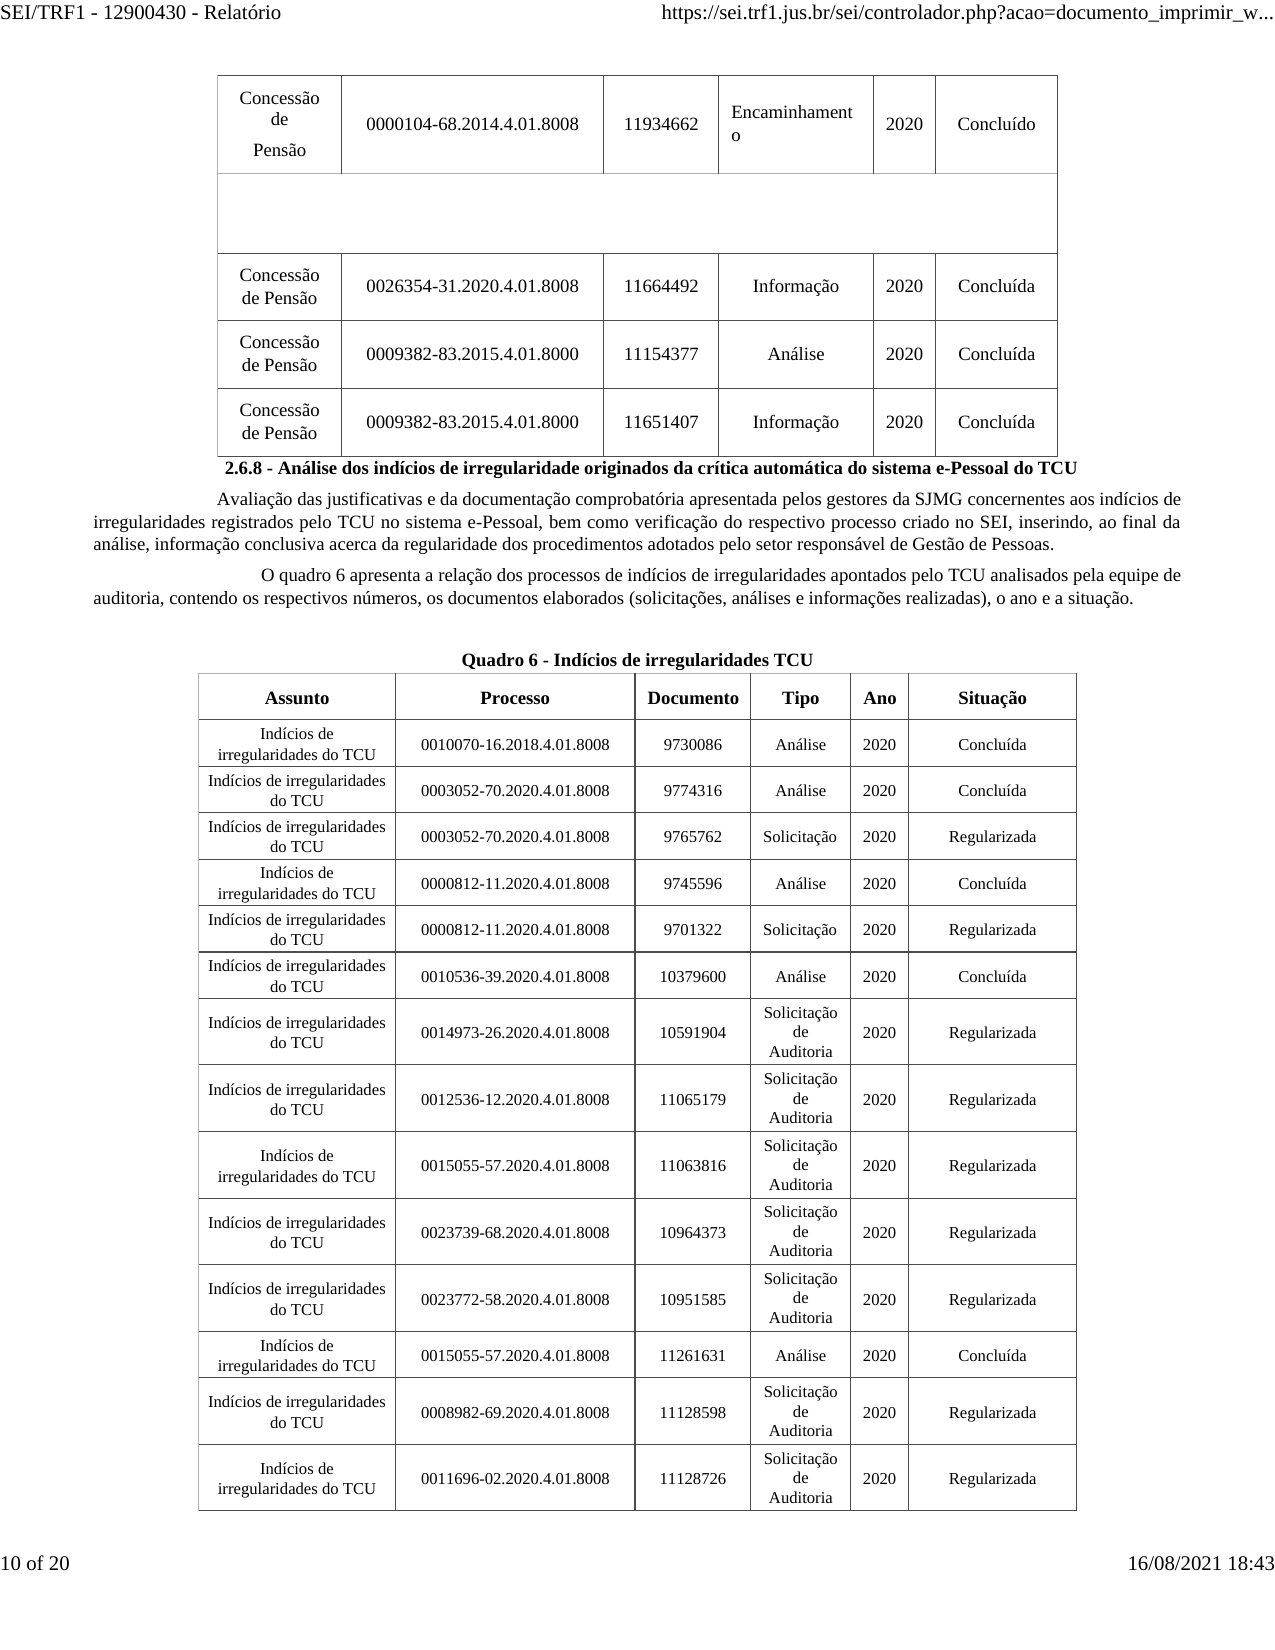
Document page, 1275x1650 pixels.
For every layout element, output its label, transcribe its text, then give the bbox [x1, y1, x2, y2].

table_cell 9774316 [636, 767, 750, 812]
table_cell 2020 [851, 906, 908, 951]
table_cell 11154377 [604, 321, 718, 388]
table_cell Regularizada [909, 813, 1076, 858]
subtitle 2.6.8 - Análise dos indícios de irregularidade originados da crítica automática do sistema e-Pessoal do TCU [224, 457, 1188, 478]
table_cell 9701322 [636, 906, 750, 951]
table_cell 0000812-11.2020.4.01.8008 [396, 906, 634, 951]
table_cell Concessão de Pensão [218, 254, 341, 319]
table_cell Indícios de irregularidades do TCU [199, 999, 395, 1064]
table_cell Concluída [936, 254, 1057, 319]
table_cell Indícios de irregularidades do TCU [199, 767, 395, 812]
table_cell Concessão de Pensão [218, 76, 341, 172]
table_cell Regularizada [909, 906, 1076, 951]
table_cell Análise [719, 321, 873, 388]
table_cell Concessão de Pensão [218, 389, 341, 456]
table_cell Concluída [909, 860, 1076, 905]
table_cell Concluído [936, 76, 1057, 172]
table_cell 0026354-31.2020.4.01.8008 [342, 254, 603, 319]
table_cell Informação [719, 389, 873, 456]
table_header Tipo [751, 674, 850, 719]
table_cell Regularizada [909, 1445, 1076, 1510]
table_cell Regularizada [909, 1265, 1076, 1331]
table_cell 2020 [851, 1445, 908, 1510]
table_cell 11651407 [604, 389, 718, 456]
table_cell 9765762 [636, 813, 750, 858]
table_cell 2020 [851, 813, 908, 858]
table_cell 10964373 [636, 1199, 750, 1264]
table_cell 0023739-68.2020.4.01.8008 [396, 1199, 634, 1264]
table_cell Regularizada [909, 1132, 1076, 1197]
table_cell 11128726 [636, 1445, 750, 1510]
table_cell 0010536-39.2020.4.01.8008 [396, 953, 634, 998]
table_cell 10951585 [636, 1265, 750, 1331]
table_cell 9745596 [636, 860, 750, 905]
table_cell Análise [751, 720, 850, 766]
table_cell Indícios de irregularidades do TCU [199, 720, 395, 766]
table_cell 2020 [851, 1378, 908, 1444]
table_cell 2020 [851, 1132, 908, 1197]
table_header Processo [396, 674, 634, 719]
table_cell 2020 [851, 767, 908, 812]
text O quadro 6 apresenta a relação dos processos de indícios de irregularidades apontados pelo TCU analisados pela equipe de [87, 564, 1182, 586]
table_cell Indícios de irregularidades do TCU [199, 1378, 395, 1444]
table_cell Solicitação de Auditoria [751, 1132, 850, 1197]
table_cell Indícios de irregularidades do TCU [199, 953, 395, 998]
table_cell Solicitação de Auditoria [751, 1378, 850, 1444]
text Avaliação das justificativas e da documentação comprobatória apresentada pelos gestores da SJMG concernentes aos indícios de [87, 488, 1182, 509]
table_cell Indícios de irregularidades do TCU [199, 1199, 395, 1264]
table_cell 10379600 [636, 953, 750, 998]
table_cell 0003052-70.2020.4.01.8008 [396, 813, 634, 858]
text irregularidades registrados pelo TCU no sistema e-Pessoal, bem como verificação do respectivo processo criado no SEI, inserindo, ao final da análise, informação conclusiva acerca da regularidade dos procedimentos adotados pelo setor responsável de Gestão de Pessoas. [93, 511, 1182, 555]
table_cell 2020 [851, 1065, 908, 1131]
table_cell 0000812-11.2020.4.01.8008 [396, 860, 634, 905]
table_cell 0011696-02.2020.4.01.8008 [396, 1445, 634, 1510]
table_cell 0000104-68.2014.4.01.8008 [342, 76, 603, 172]
table_cell 0009382-83.2015.4.01.8000 [342, 321, 603, 388]
table_cell Solicitação [751, 906, 850, 951]
table_cell Indícios de irregularidades do TCU [199, 813, 395, 858]
table_cell 2020 [851, 953, 908, 998]
table_cell 11065179 [636, 1065, 750, 1131]
table_cell Informação [719, 254, 873, 319]
table_header Assunto [199, 674, 395, 719]
table_cell Indícios de irregularidades do TCU [199, 1132, 395, 1197]
text auditoria, contendo os respectivos números, os documentos elaborados (solicitações, análises e informações realizadas), o ano e a situação. [93, 587, 1182, 609]
table_cell Solicitação de Auditoria [751, 1199, 850, 1264]
table_cell 0012536-12.2020.4.01.8008 [396, 1065, 634, 1131]
table_cell 11934662 [604, 76, 718, 172]
table_cell 0014973-26.2020.4.01.8008 [396, 999, 634, 1064]
table_cell 0015055-57.2020.4.01.8008 [396, 1132, 634, 1197]
table_cell Solicitação [751, 813, 850, 858]
table_header Documento [636, 674, 750, 719]
table_cell 11664492 [604, 254, 718, 319]
subtitle Quadro 6 - Indícios de irregularidades TCU [87, 649, 1188, 671]
table_cell [218, 213, 1057, 253]
table_cell Encaminhamento [719, 76, 873, 172]
table_cell Concluída [909, 720, 1076, 766]
table_header Situação [909, 674, 1076, 719]
table_cell 2020 [851, 860, 908, 905]
table_cell 11063816 [636, 1132, 750, 1197]
table_cell 2020 [874, 321, 935, 388]
table_header Ano [851, 674, 908, 719]
table_cell 2020 [851, 999, 908, 1064]
table_cell Solicitação de Auditoria [751, 1445, 850, 1510]
table_cell Indícios de irregularidades do TCU [199, 906, 395, 951]
table_cell Indícios de irregularidades do TCU [199, 1265, 395, 1331]
table_cell Análise [751, 953, 850, 998]
table_cell Regularizada [909, 1199, 1076, 1264]
table_cell Concessão de Pensão [218, 321, 341, 388]
table_cell Concluída [909, 767, 1076, 812]
table_cell 10591904 [636, 999, 750, 1064]
table_cell Indícios de irregularidades do TCU [199, 1332, 395, 1377]
table_cell 0023772-58.2020.4.01.8008 [396, 1265, 634, 1331]
table_cell 0009382-83.2015.4.01.8000 [342, 389, 603, 456]
table_cell 2020 [874, 389, 935, 456]
table_cell Concluída [936, 389, 1057, 456]
table_cell Concluída [909, 953, 1076, 998]
table_cell Concluída [909, 1332, 1076, 1377]
table_cell Regularizada [909, 1378, 1076, 1444]
table_cell Análise [751, 767, 850, 812]
table_cell Indícios de irregularidades do TCU [199, 860, 395, 905]
table_cell 0015055-57.2020.4.01.8008 [396, 1332, 634, 1377]
table_cell 11128598 [636, 1378, 750, 1444]
table_cell 2020 [874, 254, 935, 319]
table_cell Solicitação de Auditoria [751, 1065, 850, 1131]
table_cell 2020 [851, 720, 908, 766]
table_cell 0010070-16.2018.4.01.8008 [396, 720, 634, 766]
table_cell 0008982-69.2020.4.01.8008 [396, 1378, 634, 1444]
table_cell 0003052-70.2020.4.01.8008 [396, 767, 634, 812]
table_cell Solicitação de Auditoria [751, 1265, 850, 1331]
table_cell Indícios de irregularidades do TCU [199, 1445, 395, 1510]
table_cell Regularizada [909, 999, 1076, 1064]
table_cell 2020 [851, 1265, 908, 1331]
table_cell 2020 [874, 76, 935, 172]
table_cell 9730086 [636, 720, 750, 766]
table_cell [218, 174, 1057, 213]
table_cell 2020 [851, 1332, 908, 1377]
table_cell Análise [751, 860, 850, 905]
table_cell 11261631 [636, 1332, 750, 1377]
table_cell Concluída [936, 321, 1057, 388]
table_cell Indícios de irregularidades do TCU [199, 1065, 395, 1131]
table_cell 2020 [851, 1199, 908, 1264]
table_cell Análise [751, 1332, 850, 1377]
table_cell Regularizada [909, 1065, 1076, 1131]
table_cell Solicitação de Auditoria [751, 999, 850, 1064]
